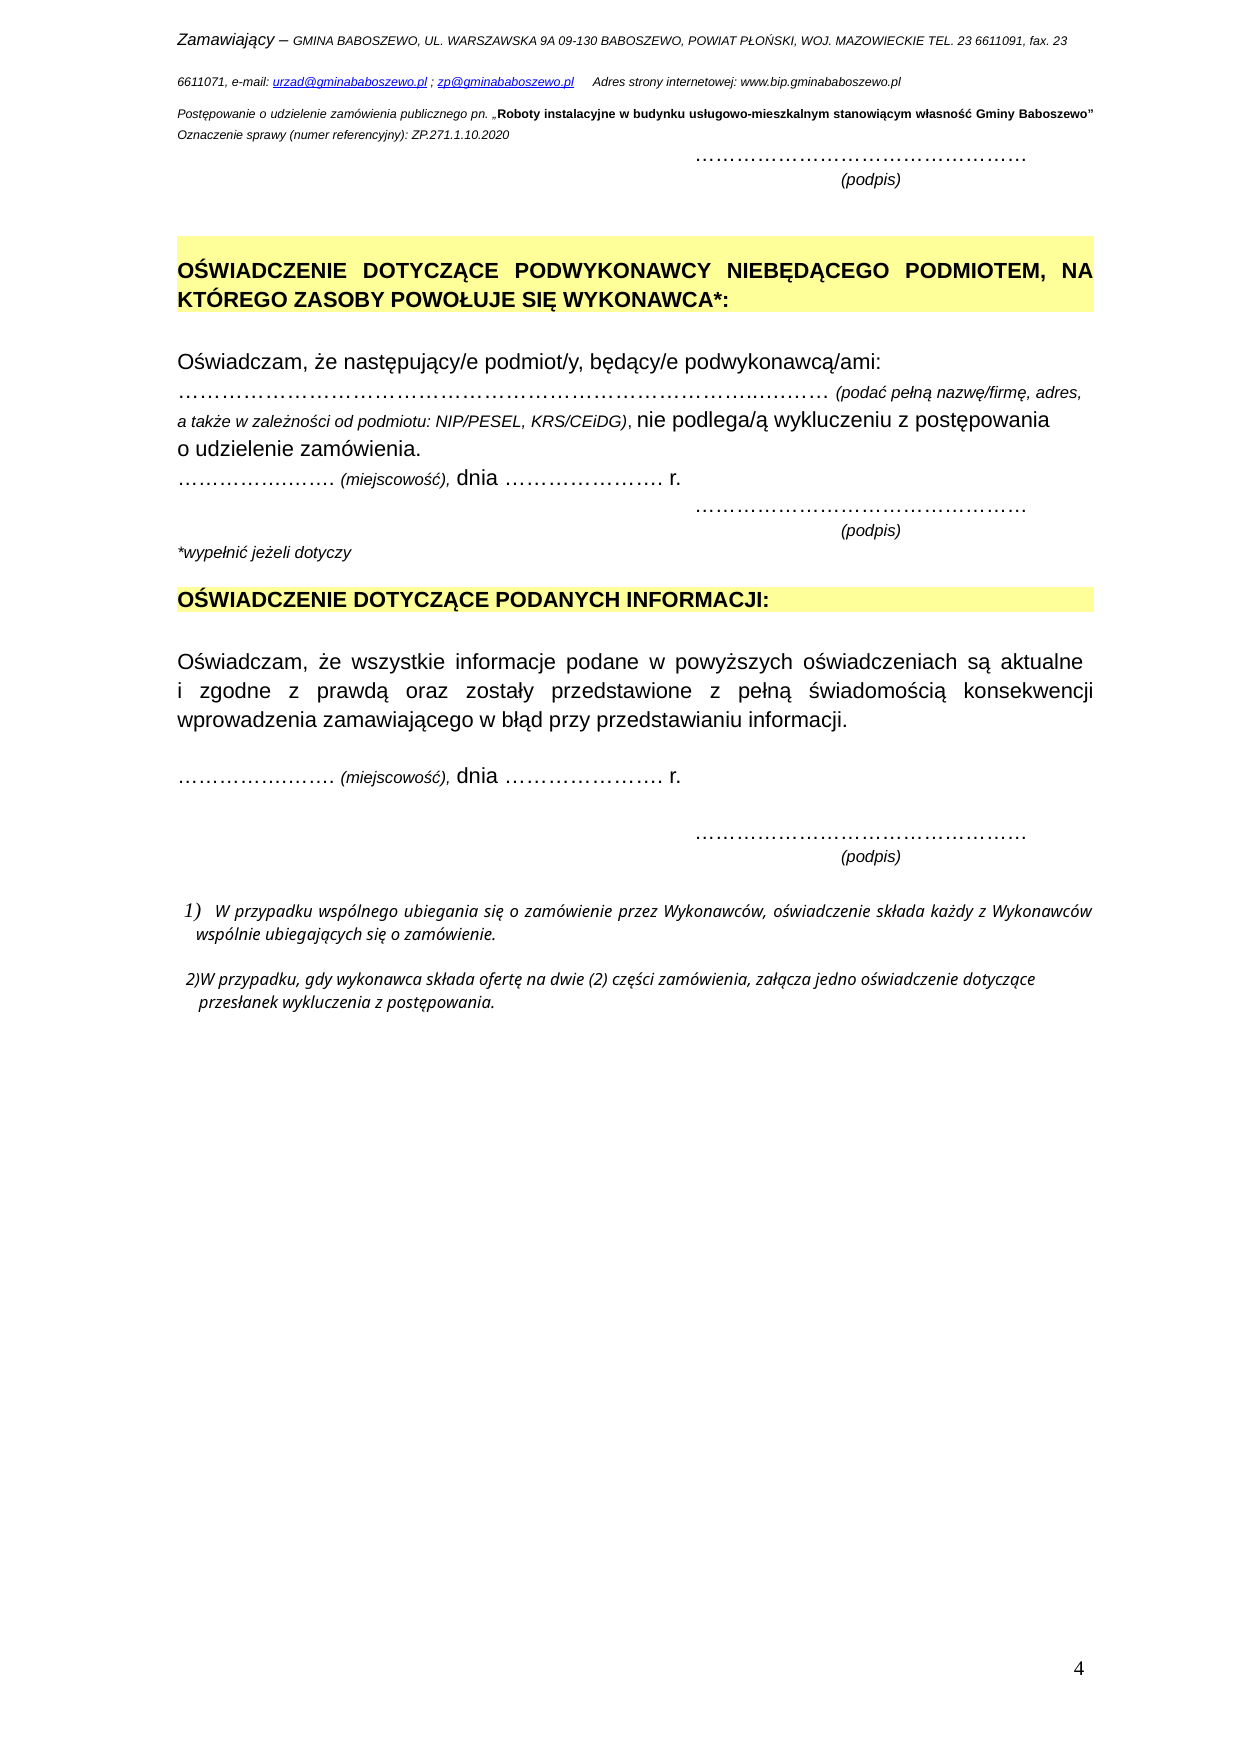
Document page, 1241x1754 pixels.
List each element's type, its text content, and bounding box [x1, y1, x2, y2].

text 2)W przypadku, gdy wykonawca składa ofertę na dwie (2) części zamówienia, załącza jedno oświadczenie dotyczące [177, 968, 1087, 990]
text ………………………………………… [177, 819, 1094, 843]
text *wypełnić jeżeli dotyczy [177, 543, 1094, 562]
text (podpis) [767, 521, 1094, 540]
text Oświadczam, że wszystkie informacje podane w powyższych oświadczeniach są aktualne i zgodne z prawdą oraz zostały przedstawione z pełną świadomością konsekwencji wprowadzenia zamawiającego w błąd przy przedstawianiu informacji. [177, 649, 1094, 732]
text OŚWIADCZENIE DOTYCZĄCE PODANYCH INFORMACJI: [177, 587, 1094, 612]
text (podpis) [767, 170, 1094, 189]
text (podpis) [767, 847, 1094, 866]
text przesłanek wykluczenia z postępowania. [177, 990, 1087, 1013]
text 1) W przypadku wspólnego ubiegania się o zamówienie przez Wykonawców, oświadczenie składa każdy z Wykonawców wspólnie ubiegających się o zamówienie. [177, 898, 1094, 945]
text OŚWIADCZENIE DOTYCZĄCE PODWYKONAWCY NIEBĘDĄCEGO PODMIOTEM, NA KTÓREGO ZASOBY POWOŁUJE SIĘ WYKONAWCA*: [177, 258, 1094, 312]
text …………….……. (miejscowość), dnia …………………. r. [177, 464, 1094, 489]
text ………………………………………… [177, 493, 1094, 517]
text …………….……. (miejscowość), dnia …………………. r. [177, 763, 1094, 788]
text Oświadczam, że następujący/e podmiot/y, będący/e podwykonawcą/ami: ……………………………………………………………………..….…… (podać pełną nazwę/firmę, adres, a także w zależności od podmiotu: NIP/PESEL, KRS/CEiDG), nie podlega/ą wykluczeniu z postępowania o udzielenie zamówienia. [177, 348, 1094, 461]
text ………………………………………… [177, 142, 1094, 166]
